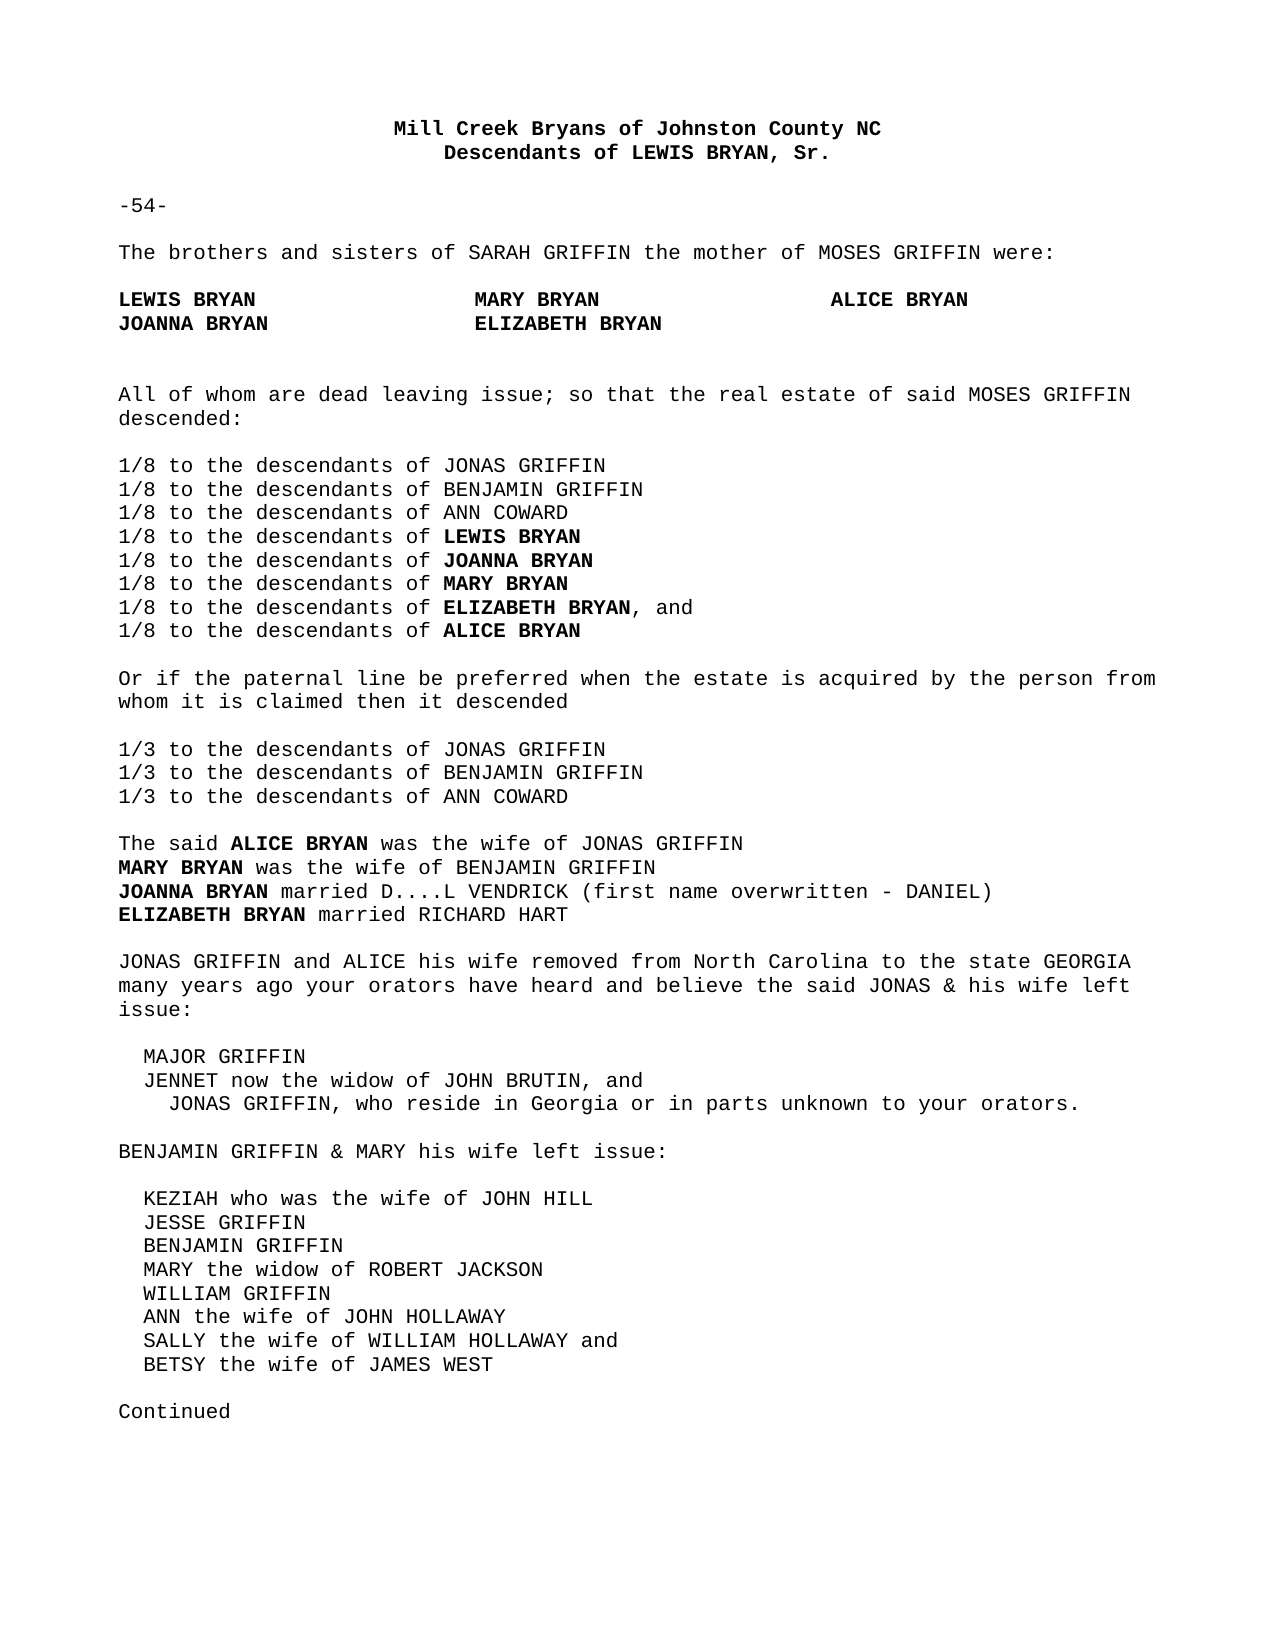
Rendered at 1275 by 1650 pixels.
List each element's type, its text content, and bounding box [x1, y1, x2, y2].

text WILLIAM GRIFFIN [118, 1283, 1157, 1306]
text 1/8 to the descendants of ALICE BRYAN [118, 621, 1157, 644]
text MARY the widow of ROBERT JACKSON [118, 1259, 1157, 1283]
text 1/3 to the descendants of ANN COWARD [118, 786, 1157, 810]
text SALLY the wife of WILLIAM HOLLAWAY and [118, 1330, 1157, 1353]
text JESSE GRIFFIN [118, 1212, 1157, 1235]
text 1/3 to the descendants of BENJAMIN GRIFFIN [118, 762, 1157, 786]
text JONAS GRIFFIN and ALICE his wife removed from North Carolina to the state GEORGIA many years ago your orators have heard and believe the said JONAS & his wife left issue: [118, 952, 1157, 1022]
text ALICE BRYAN [831, 289, 1157, 313]
text JOANNA BRYAN [118, 313, 444, 337]
text 1/8 to the descendants of MARY BRYAN [118, 573, 1157, 597]
text 1/3 to the descendants of JONAS GRIFFIN [118, 739, 1157, 762]
text MARY BRYAN [474, 289, 801, 313]
text JOANNA BRYAN married D....L VENDRICK (first name overwritten - DANIEL) [118, 881, 1157, 904]
text Continued [118, 1401, 1157, 1424]
text BENJAMIN GRIFFIN [118, 1235, 1157, 1259]
text 1/8 to the descendants of JONAS GRIFFIN [118, 455, 1157, 479]
text MARY BRYAN was the wife of BENJAMIN GRIFFIN [118, 857, 1157, 881]
text 1/8 to the descendants of JOANNA BRYAN [118, 549, 1157, 573]
text JENNET now the widow of JOHN BRUTIN, and [118, 1070, 1157, 1093]
text 1/8 to the descendants of BENJAMIN GRIFFIN [118, 479, 1157, 502]
text ELIZABETH BRYAN [474, 313, 801, 337]
text ELIZABETH BRYAN married RICHARD HART [118, 904, 1157, 928]
text All of whom are dead leaving issue; so that the real estate of said MOSES GRIFFIN descended: [118, 384, 1157, 431]
text 1/8 to the descendants of ELIZABETH BRYAN, and [118, 597, 1157, 621]
text Or if the paternal line be preferred when the estate is acquired by the person from whom it is claimed then it descended [118, 668, 1157, 715]
text The brothers and sisters of SARAH GRIFFIN the mother of MOSES GRIFFIN were: [118, 242, 1157, 266]
text MAJOR GRIFFIN [118, 1046, 1157, 1070]
text LEWIS BRYAN [118, 289, 444, 313]
text 1/8 to the descendants of LEWIS BRYAN [118, 526, 1157, 549]
text -54- [118, 195, 1157, 218]
text 1/8 to the descendants of ANN COWARD [118, 502, 1157, 526]
text BENJAMIN GRIFFIN & MARY his wife left issue: [118, 1141, 1157, 1164]
text The said ALICE BRYAN was the wife of JONAS GRIFFIN [118, 833, 1157, 857]
text JONAS GRIFFIN, who reside in Georgia or in parts unknown to your orators. [118, 1093, 1157, 1117]
text KEZIAH who was the wife of JOHN HILL [118, 1188, 1157, 1212]
text BETSY the wife of JAMES WEST [118, 1353, 1157, 1377]
text ANN the wife of JOHN HOLLAWAY [118, 1306, 1157, 1330]
